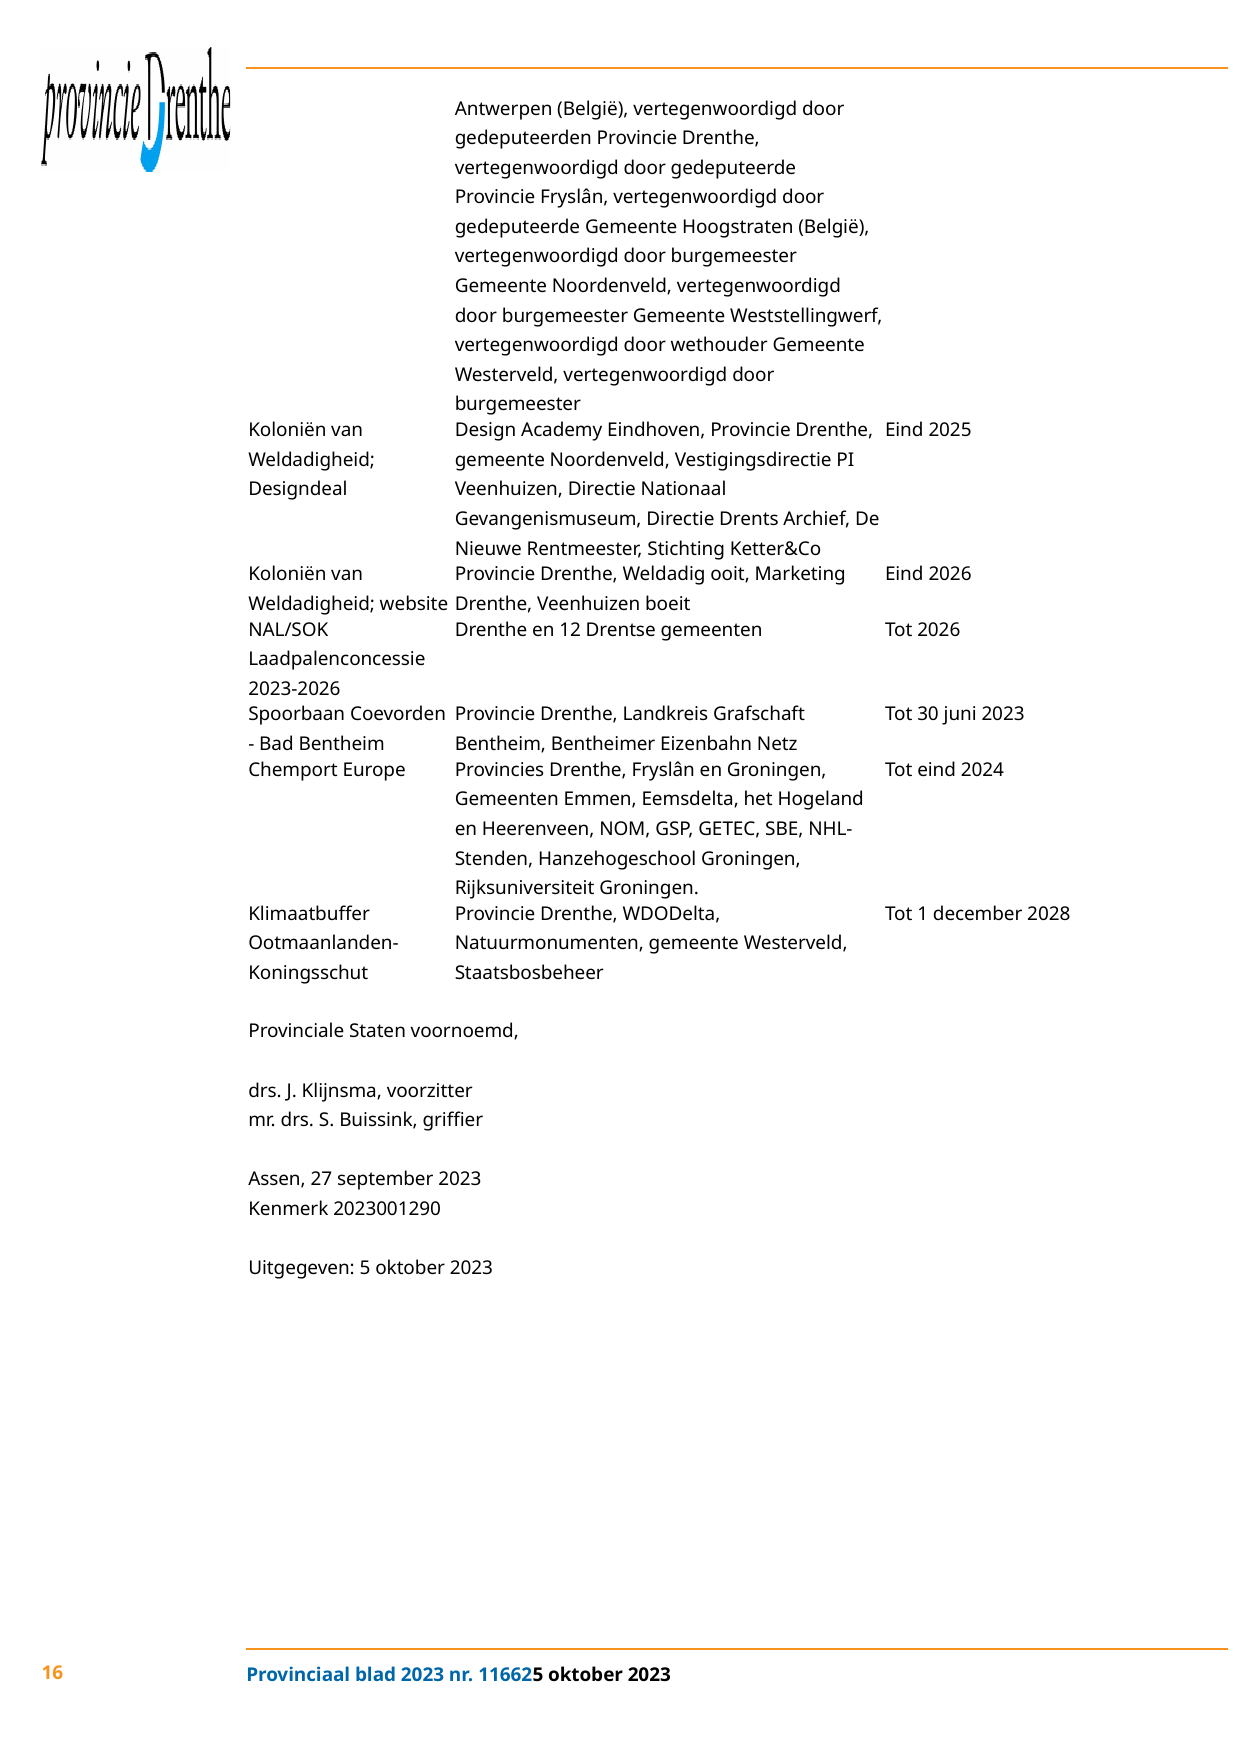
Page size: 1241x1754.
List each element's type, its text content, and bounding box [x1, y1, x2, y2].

table_cell Rijksoverheid Nederland, Ministerie van Onderwijs, Cultuur en Wetenschap, vertegenwoordigd door Rijksdienst Cultureel Erfgoed Vlaamse overheid, Kabinet minister Diependaele, vertegenwoordigd door Agentschap Onroerend Erfgoed Provincie Antwerpen (België), vertegenwoordigd door gedeputeerden Provincie Drenthe, vertegenwoordigd door gedeputeerde Provincie Fryslân, vertegenwoordigd door gedeputeerde Gemeente Hoogstraten (België), vertegenwoordigd door burgemeester Gemeente Noordenveld, vertegenwoordigd door burgemeester Gemeente Weststellingwerf, vertegenwoordigd door wethouder Gemeente Westerveld, vertegenwoordigd door burgemeester [455, 95, 885, 416]
table_cell [248, 95, 454, 416]
picture [41, 47, 231, 172]
table_cell Design Academy Eindhoven, Provincie Drenthe, gemeente Noordenveld, Vestigingsdirectie PI Veenhuizen, Directie Nationaal Gevangenismuseum, Directie Drents Archief, De Nieuwe Rentmeester, Stichting Ketter&Co [455, 416, 885, 560]
table_cell Spoorbaan Coevorden - Bad Bentheim [248, 701, 454, 756]
table_cell Drenthe en 12 Drentse gemeenten [455, 616, 885, 701]
table_cell Koloniën van Weldadigheid; website [248, 560, 454, 616]
table_cell [885, 95, 1152, 416]
text Kenmerk 2023001290 [248, 1195, 1152, 1221]
table_cell Klimaatbuffer Ootmaanlanden-Koningsschut [248, 900, 454, 985]
text mr. drs. S. Buissink, griffier [248, 1106, 1152, 1132]
table_cell Provincie Drenthe, WDODelta, Natuurmonumenten, gemeente Westerveld, Staatsbosbeheer [455, 900, 885, 985]
table_cell Chemport Europe [248, 756, 454, 900]
table_cell Eind 2026 [885, 560, 1152, 616]
table_cell Provincies Drenthe, Fryslân en Groningen, Gemeenten Emmen, Eemsdelta, het Hogeland en Heerenveen, NOM, GSP, GETEC, SBE, NHL-Stenden, Hanzehogeschool Groningen, Rijksuniversiteit Groningen. [455, 756, 885, 900]
table_cell Tot 1 december 2028 [885, 900, 1152, 985]
table_cell Tot eind 2024 [885, 756, 1152, 900]
text Provinciale Staten voornoemd, [248, 1018, 1152, 1043]
text Assen, 27 september 2023 [248, 1166, 1152, 1191]
table_cell Koloniën van Weldadigheid; Designdeal [248, 416, 454, 560]
text Uitgegeven: 5 oktober 2023 [248, 1254, 1152, 1280]
table_cell Provincie Drenthe, Landkreis Grafschaft Bentheim, Bentheimer Eizenbahn Netz [455, 701, 885, 756]
table_cell Provincie Drenthe, Weldadig ooit, Marketing Drenthe, Veenhuizen boeit [455, 560, 885, 616]
table_cell NAL/SOK Laadpalenconcessie 2023-2026 [248, 616, 454, 701]
table_cell Tot 2026 [885, 616, 1152, 701]
table_cell Tot 30 juni 2023 [885, 701, 1152, 756]
text drs. J. Klijnsma, voorzitter [248, 1077, 1152, 1103]
table_cell Eind 2025 [885, 416, 1152, 560]
